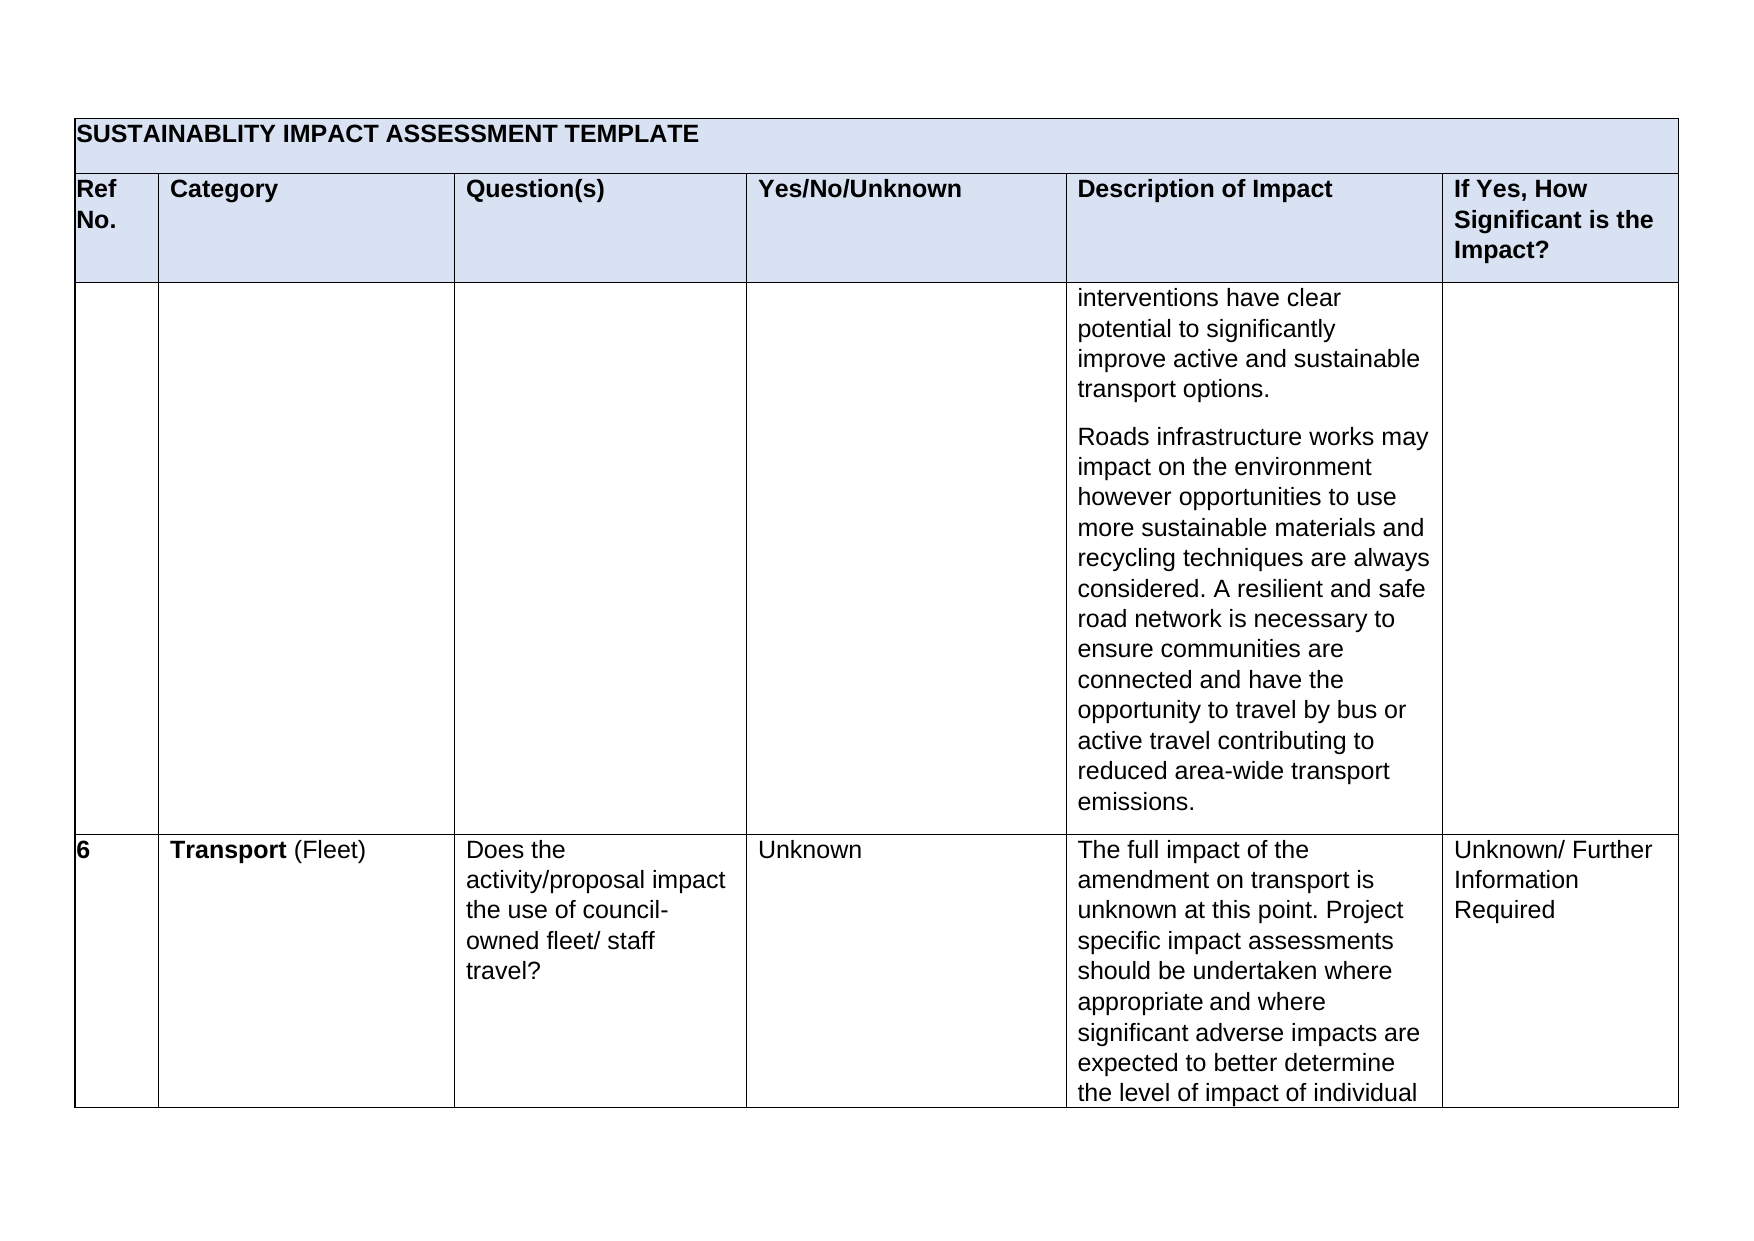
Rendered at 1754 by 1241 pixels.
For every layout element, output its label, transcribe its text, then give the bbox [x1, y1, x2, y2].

table_cell Unknown/ Further Information Required [1443, 835, 1678, 1107]
table_cell Yes/No/Unknown [747, 174, 1066, 282]
table_cell [1443, 283, 1678, 834]
table_cell [159, 283, 454, 834]
table_cell Category [159, 174, 454, 282]
table_cell The full impact of the amendment on transport is unknown at this point. Project specific impact assessments should be undertaken where appropriate and where significant adverse impacts are expected to better determine the level of impact of individual [1067, 835, 1442, 1107]
table_cell If Yes, How Significant is the Impact? [1443, 174, 1678, 282]
table_cell Does the activity/proposal impact the use of council-owned fleet/ staff travel? [455, 835, 746, 1107]
table_cell interventions have clear potential to significantly improve active and sustainable transport options. Roads infrastructure works may impact on the environment however opportunities to use more sustainable materials and recycling techniques are always considered. A resilient and safe road network is necessary to ensure communities are connected and have the opportunity to travel by bus or active travel contributing to reduced area-wide transport emissions. [1067, 283, 1442, 834]
table_cell Ref No. [76, 174, 158, 282]
table_cell Question(s) [455, 174, 746, 282]
table_cell [747, 283, 1066, 834]
table_cell Unknown [747, 835, 1066, 1107]
table_cell [76, 283, 158, 834]
table_cell Description of Impact [1067, 174, 1442, 282]
table_header SUSTAINABLITY IMPACT ASSESSMENT TEMPLATE [76, 119, 1678, 173]
table_cell [455, 283, 746, 834]
table_cell Transport (Fleet) [159, 835, 454, 1107]
table_cell 6 [76, 835, 158, 1107]
